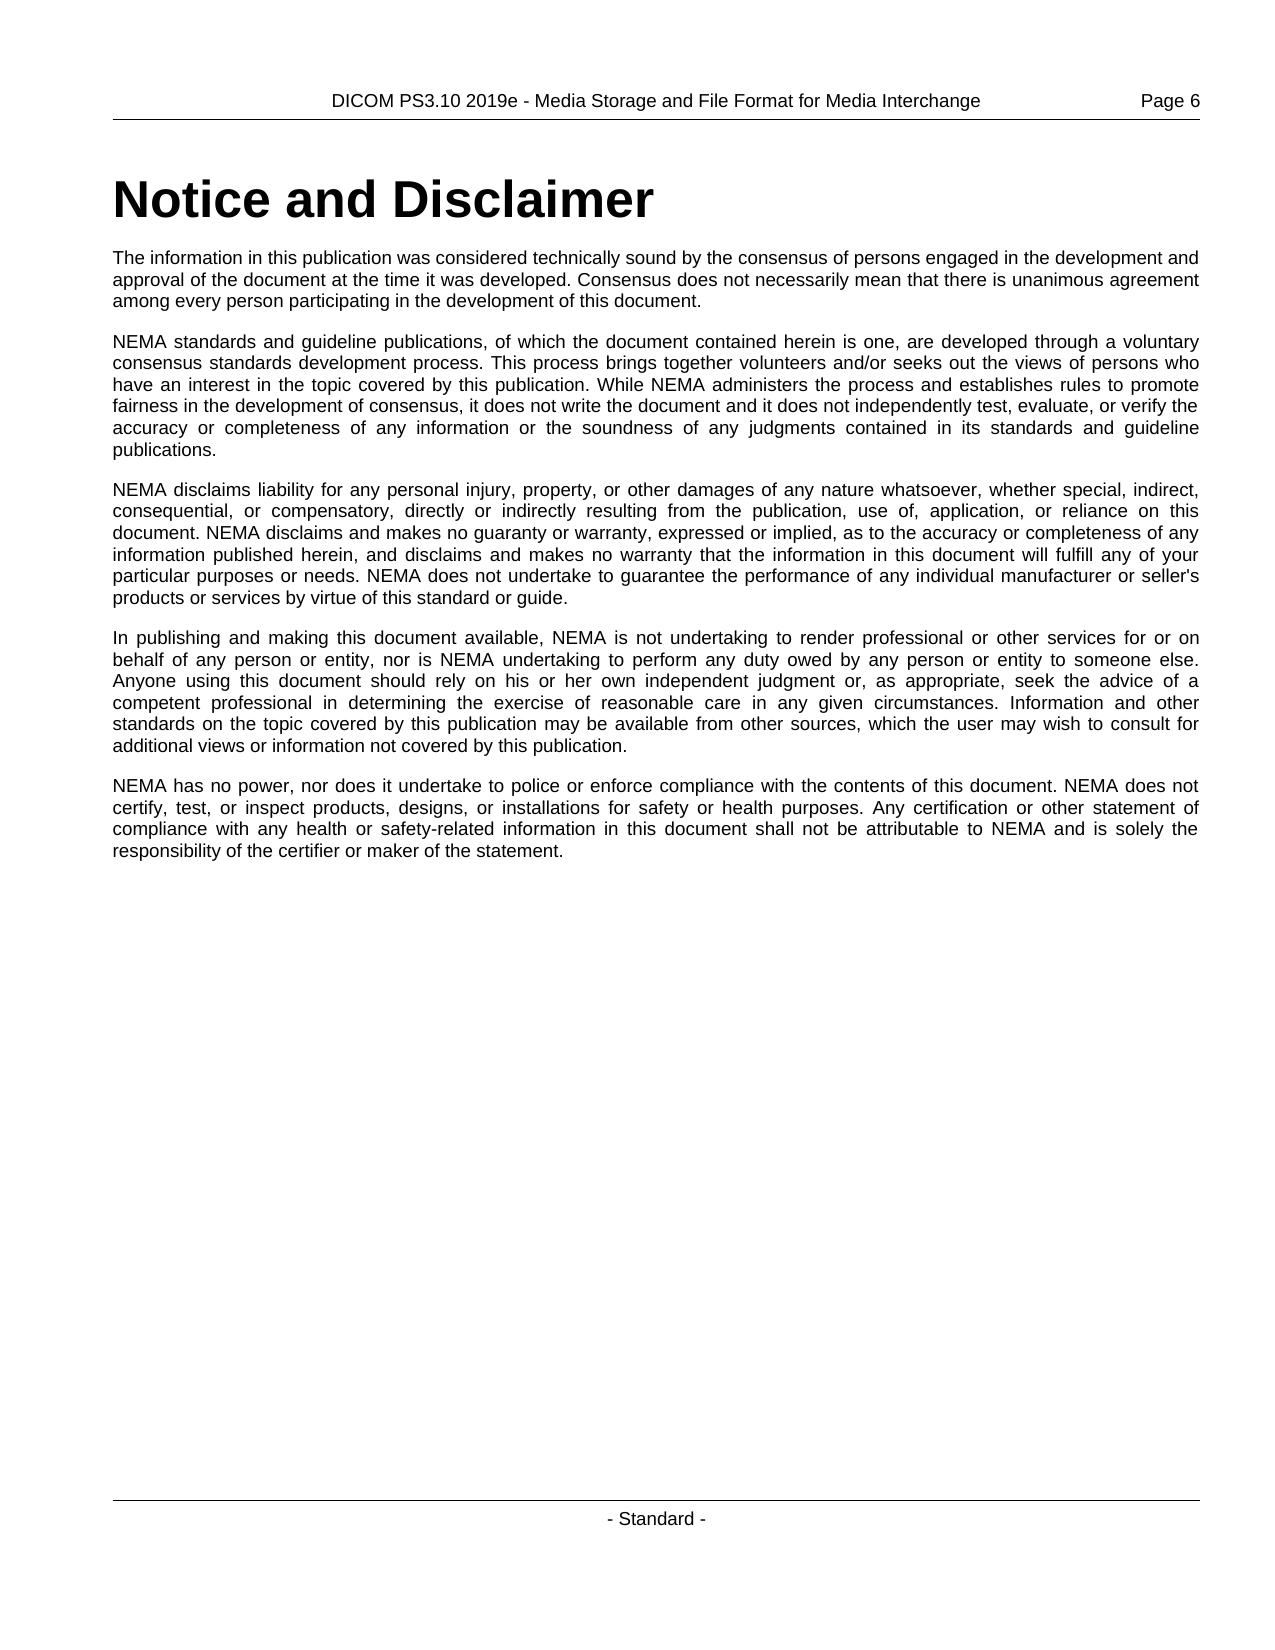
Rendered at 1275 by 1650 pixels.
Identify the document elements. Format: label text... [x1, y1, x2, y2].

text NEMA standards and guideline publications, of which the document contained herein is one, are developed through a voluntary consensus standards development process. This process brings together volunteers and/or seeks out the views of persons who have an interest in the topic covered by this publication. While NEMA administers the process and establishes rules to promote fairness in the development of consensus, it does not write the document and it does not independently test, evaluate, or verify the accuracy or completeness of any information or the soundness of any judgments contained in its standards and guideline publications. [112, 331, 1200, 460]
text The information in this publication was considered technically sound by the consensus of persons engaged in the development and approval of the document at the time it was developed. Consensus does not necessarily mean that there is unanimous agreement among every person participating in the development of this document. [112, 247, 1200, 312]
text In publishing and making this document available, NEMA is not undertaking to render professional or other services for or on behalf of any person or entity, nor is NEMA undertaking to perform any duty owed by any person or entity to someone else. Anyone using this document should rely on his or her own independent judgment or, as appropriate, seek the advice of a competent professional in determining the exercise of reasonable care in any given circumstances. Information and other standards on the topic covered by this publication may be available from other sources, which the user may wish to consult for additional views or information not covered by this publication. [112, 627, 1200, 756]
text NEMA has no power, nor does it undertake to police or enforce compliance with the contents of this document. NEMA does not certify, test, or inspect products, designs, or installations for safety or health purposes. Any certification or other statement of compliance with any health or safety-related information in this document shall not be attributable to NEMA and is solely the responsibility of the certifier or maker of the statement. [112, 775, 1200, 861]
text Notice and Disclaimer [112, 169, 1200, 228]
text NEMA disclaims liability for any personal injury, property, or other damages of any nature whatsoever, whether special, indirect, consequential, or compensatory, directly or indirectly resulting from the publication, use of, application, or reliance on this document. NEMA disclaims and makes no guaranty or warranty, expressed or implied, as to the accuracy or completeness of any information published herein, and disclaims and makes no warranty that the information in this document will fulfill any of your particular purposes or needs. NEMA does not undertake to guarantee the performance of any individual manufacturer or seller's products or services by virtue of this standard or guide. [112, 479, 1200, 608]
